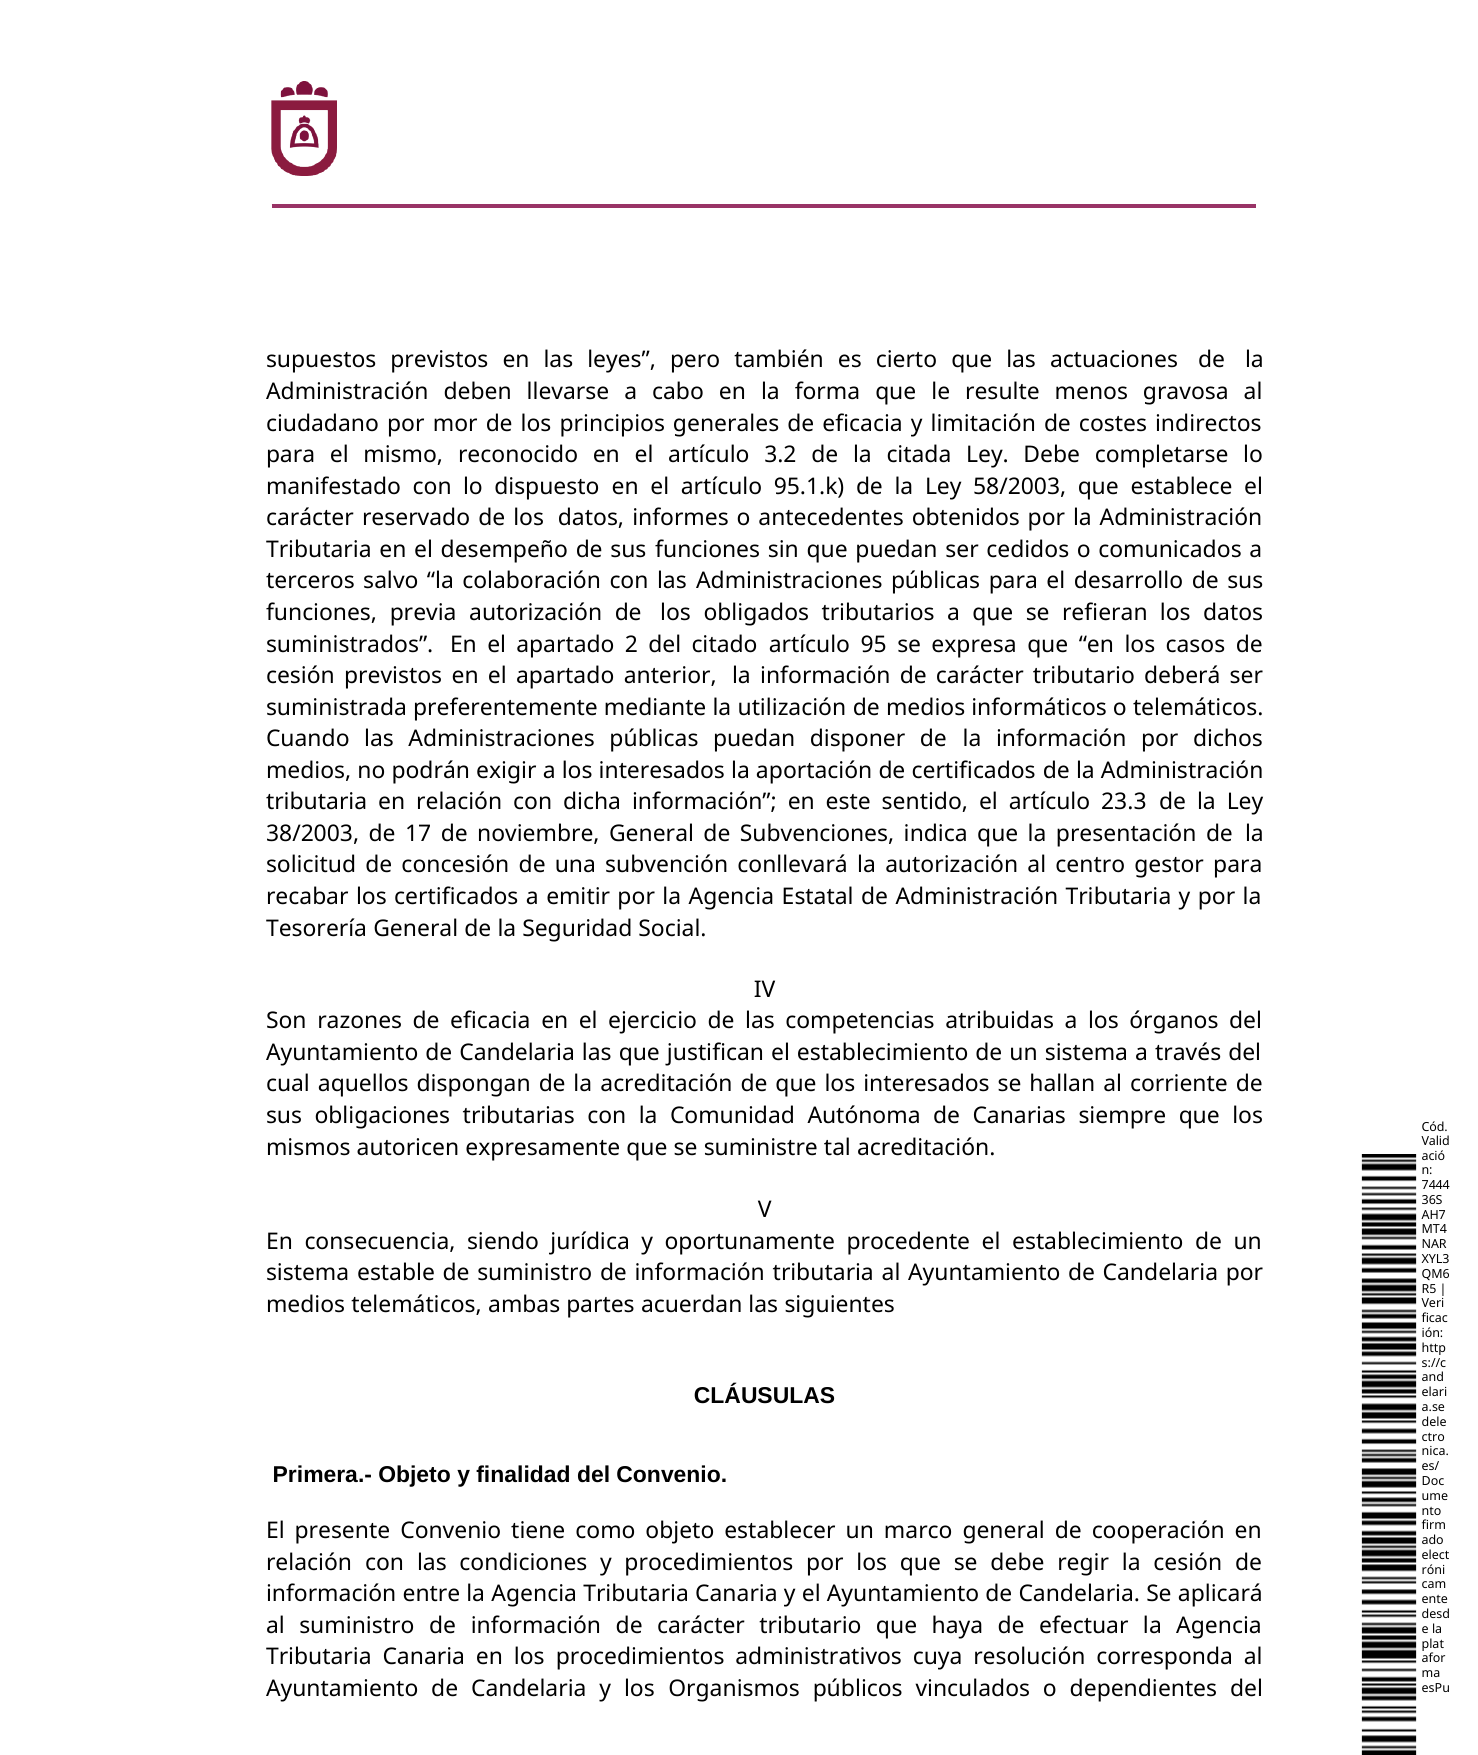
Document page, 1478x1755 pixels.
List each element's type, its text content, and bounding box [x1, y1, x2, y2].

text En consecuencia, siendo jurídica y oportunamente procedente el establecimiento de un sistema estable de suministro de información tributaria al Ayuntamiento de Candelaria por medios telemáticos, ambas partes acuerdan las siguientes [266, 1225, 1263, 1319]
text El presente Convenio tiene como objeto establecer un marco general de cooperación en relación con las condiciones y procedimientos por los que se debe regir la cesión de información entre la Agencia Tributaria Canaria y el Ayuntamiento de Candelaria. Se aplicará al suministro de información de carácter tributario que haya de efectuar la Agencia Tributaria Canaria en los procedimientos administrativos cuya resolución corresponda al Ayuntamiento de Candelaria y los Organismos públicos vinculados o dependientes del [266, 1514, 1263, 1703]
text supuestos previstos en las leyes”, pero también es cierto que las actuaciones de la Administración deben llevarse a cabo en la forma que le resulte menos gravosa al ciudadano por mor de los principios generales de eficacia y limitación de costes indirectos para el mismo, reconocido en el artículo 3.2 de la citada Ley. Debe completarse lo manifestado con lo dispuesto en el artículo 95.1.k) de la Ley 58/2003, que establece el carácter reservado de los datos, informes o antecedentes obtenidos por la Administración Tributaria en el desempeño de sus funciones sin que puedan ser cedidos o comunicados a terceros salvo “la colaboración con las Administraciones públicas para el desarrollo de sus funciones, previa autorización de los obligados tributarios a que se refieran los datos suministrados”. En el apartado 2 del citado artículo 95 se expresa que “en los casos de cesión previstos en el apartado anterior, la información de carácter tributario deberá ser suministrada preferentemente mediante la utilización de medios informáticos o telemáticos. Cuando las Administraciones públicas puedan disponer de la información por dichos medios, no podrán exigir a los interesados la aportación de certificados de la Administración tributaria en relación con dicha información”; en este sentido, el artículo 23.3 de la Ley 38/2003, de 17 de noviembre, General de Subvenciones, indica que la presentación de la solicitud de concesión de una subvención conllevará la autorización al centro gestor para recabar los certificados a emitir por la Agencia Estatal de Administración Tributaria y por la Tesorería General de la Seguridad Social. [266, 343, 1263, 943]
text V [102, 1193, 1361, 1224]
text Son razones de eficacia en el ejercicio de las competencias atribuidas a los órganos del Ayuntamiento de Candelaria las que justifican el establecimiento de un sistema a través del cual aquellos dispongan de la acreditación de que los interesados se hallan al corriente de sus obligaciones tributarias con la Comunidad Autónoma de Canarias siempre que los mismos autoricen expresamente que se suministre tal acreditación. [266, 1004, 1263, 1162]
text Primera.- Objeto y finalidad del Convenio. [272, 1461, 1361, 1487]
text Cód. Validación: 744436SAH7MT4NARXYL3QM6R5 | Verificación: https://candelaria.sedelectronica.es/ Documento firmado electrónicamente desde la plataforma esPublico Gestiona | Página 5 de 58 [1421, 1119, 1450, 1694]
subtitle CLÁUSULAS [272, 1382, 1256, 1408]
text IV [272, 973, 1257, 1004]
